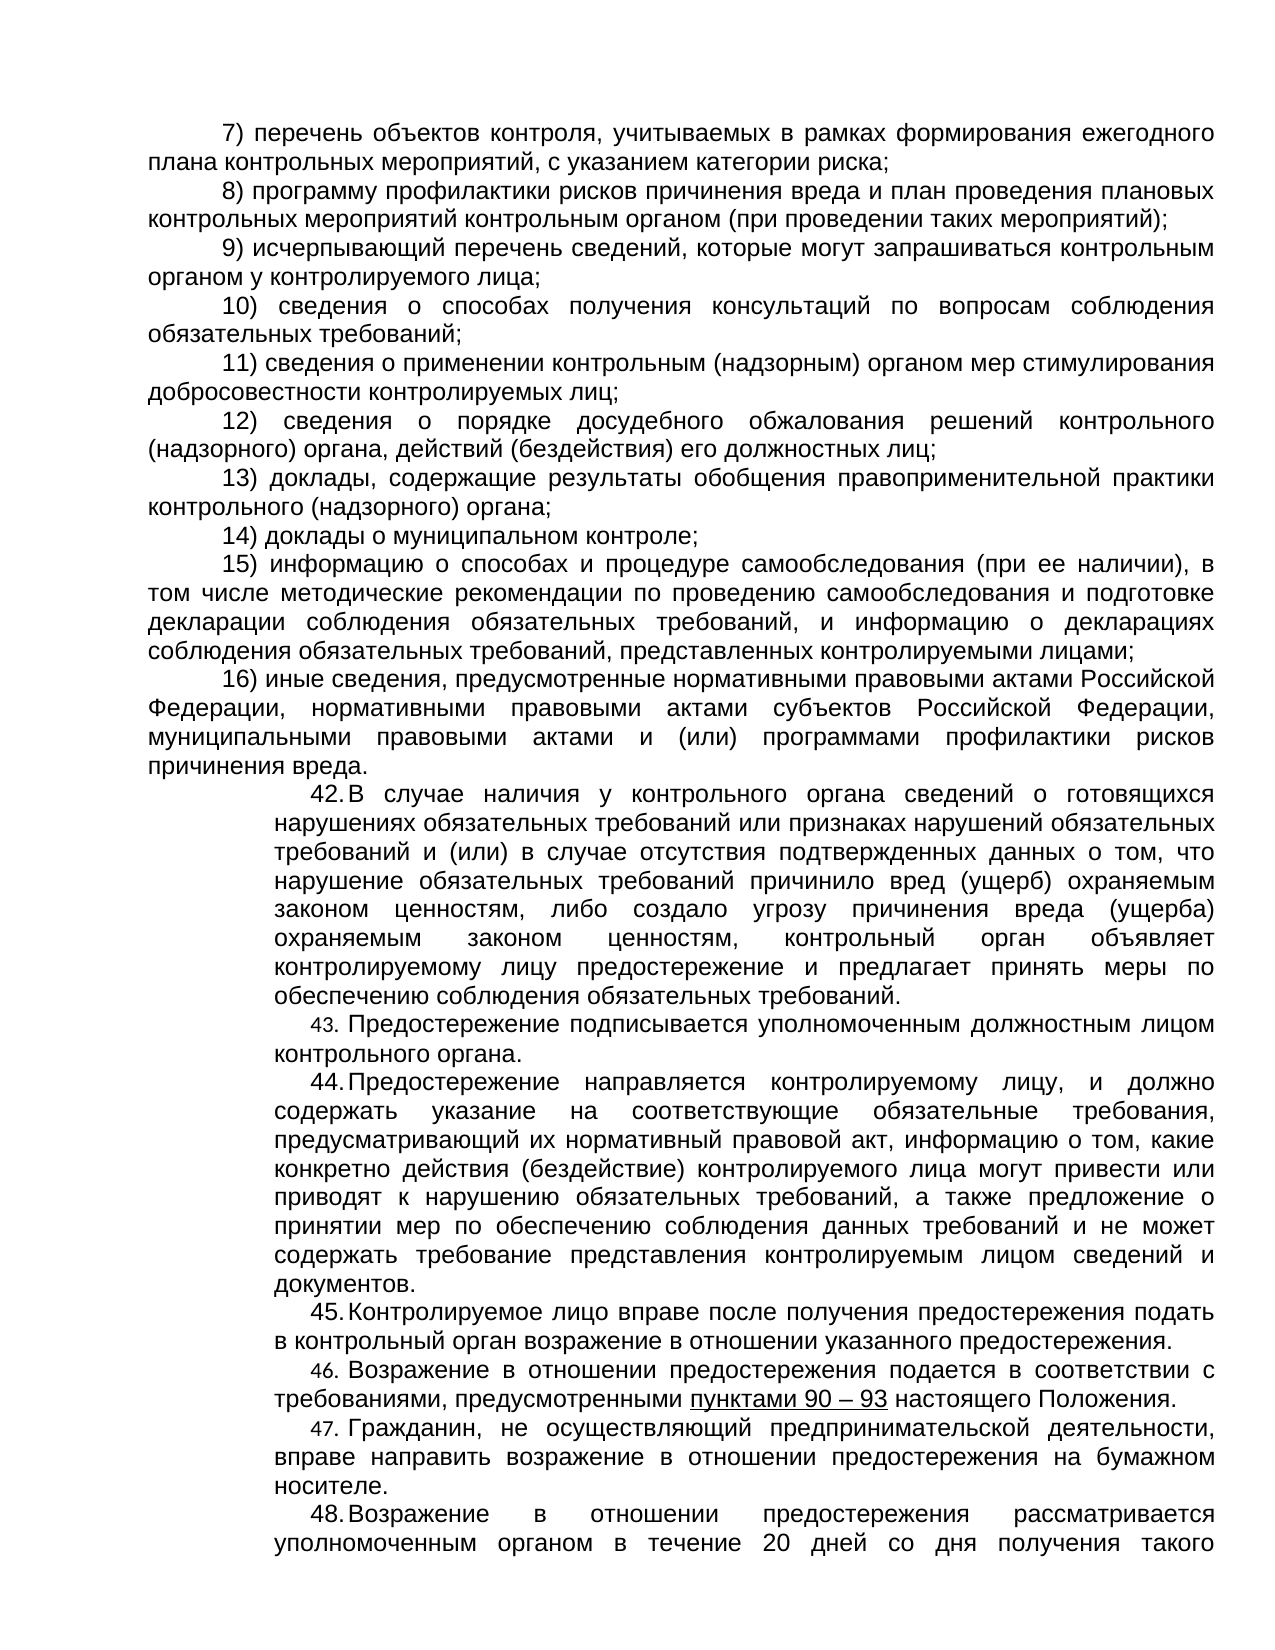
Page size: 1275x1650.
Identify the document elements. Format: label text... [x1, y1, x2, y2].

list Предостережение подписывается уполномоченным должностным лицом контрольного органа. [236, 1009, 1216, 1067]
text 14) доклады о муниципальном контроле; [148, 521, 1216, 549]
list Контролируемое лицо вправе после получения предостережения подать в контрольный орган возражение в отношении указанного предостережения. [236, 1297, 1216, 1355]
text 9) исчерпывающий перечень сведений, которые могут запрашиваться контрольным органом у контролируемого лица; [148, 233, 1216, 291]
list Возражение в отношении предостережения рассматривается уполномоченным органом в течение 20 дней со дня получения такого [236, 1499, 1216, 1557]
text 16) иные сведения, предусмотренные нормативными правовыми актами Российской Федерации, нормативными правовыми актами субъектов Российской Федерации, муниципальными правовыми актами и (или) программами профилактики рисков причинения вреда. [148, 664, 1216, 779]
list В случае наличия у контрольного органа сведений о готовящихся нарушениях обязательных требований или признаках нарушений обязательных требований и (или) в случае отсутствия подтвержденных данных о том, что нарушение обязательных требований причинило вред (ущерб) охраняемым законом ценностям, либо создало угрозу причинения вреда (ущерба) охраняемым законом ценностям, контрольный орган объявляет контролируемому лицу предостережение и предлагает принять меры по обеспечению соблюдения обязательных требований. [236, 779, 1216, 1009]
list Предостережение направляется контролируемому лицу, и должно содержать указание на соответствующие обязательные требования, предусматривающий их нормативный правовой акт, информацию о том, какие конкретно действия (бездействие) контролируемого лица могут привести или приводят к нарушению обязательных требований, а также предложение о принятии мер по обеспечению соблюдения данных требований и не может содержать требование представления контролируемым лицом сведений и документов. [236, 1067, 1216, 1297]
list Возражение в отношении предостережения подается в соответствии с требованиями, предусмотренными пунктами 90 – 93 настоящего Положения. [236, 1355, 1216, 1413]
text 12) сведения о порядке досудебного обжалования решений контрольного (надзорного) органа, действий (бездействия) его должностных лиц; [148, 406, 1216, 463]
text 10) сведения о способах получения консультаций по вопросам соблюдения обязательных требований; [148, 291, 1216, 348]
text 7) перечень объектов контроля, учитываемых в рамках формирования ежегодного плана контрольных мероприятий, с указанием категории риска; [148, 118, 1216, 176]
list Гражданин, не осуществляющий предпринимательской деятельности, вправе направить возражение в отношении предостережения на бумажном носителе. [236, 1413, 1216, 1499]
text 15) информацию о способах и процедуре самообследования (при ее наличии), в том числе методические рекомендации по проведению самообследования и подготовке декларации соблюдения обязательных требований, и информацию о декларациях соблюдения обязательных требований, представленных контролируемыми лицами; [148, 549, 1216, 664]
text 11) сведения о применении контрольным (надзорным) органом мер стимулирования добросовестности контролируемых лиц; [148, 348, 1216, 406]
text 13) доклады, содержащие результаты обобщения правоприменительной практики контрольного (надзорного) органа; [148, 463, 1216, 521]
text 8) программу профилактики рисков причинения вреда и план проведения плановых контрольных мероприятий контрольным органом (при проведении таких мероприятий); [148, 176, 1216, 233]
